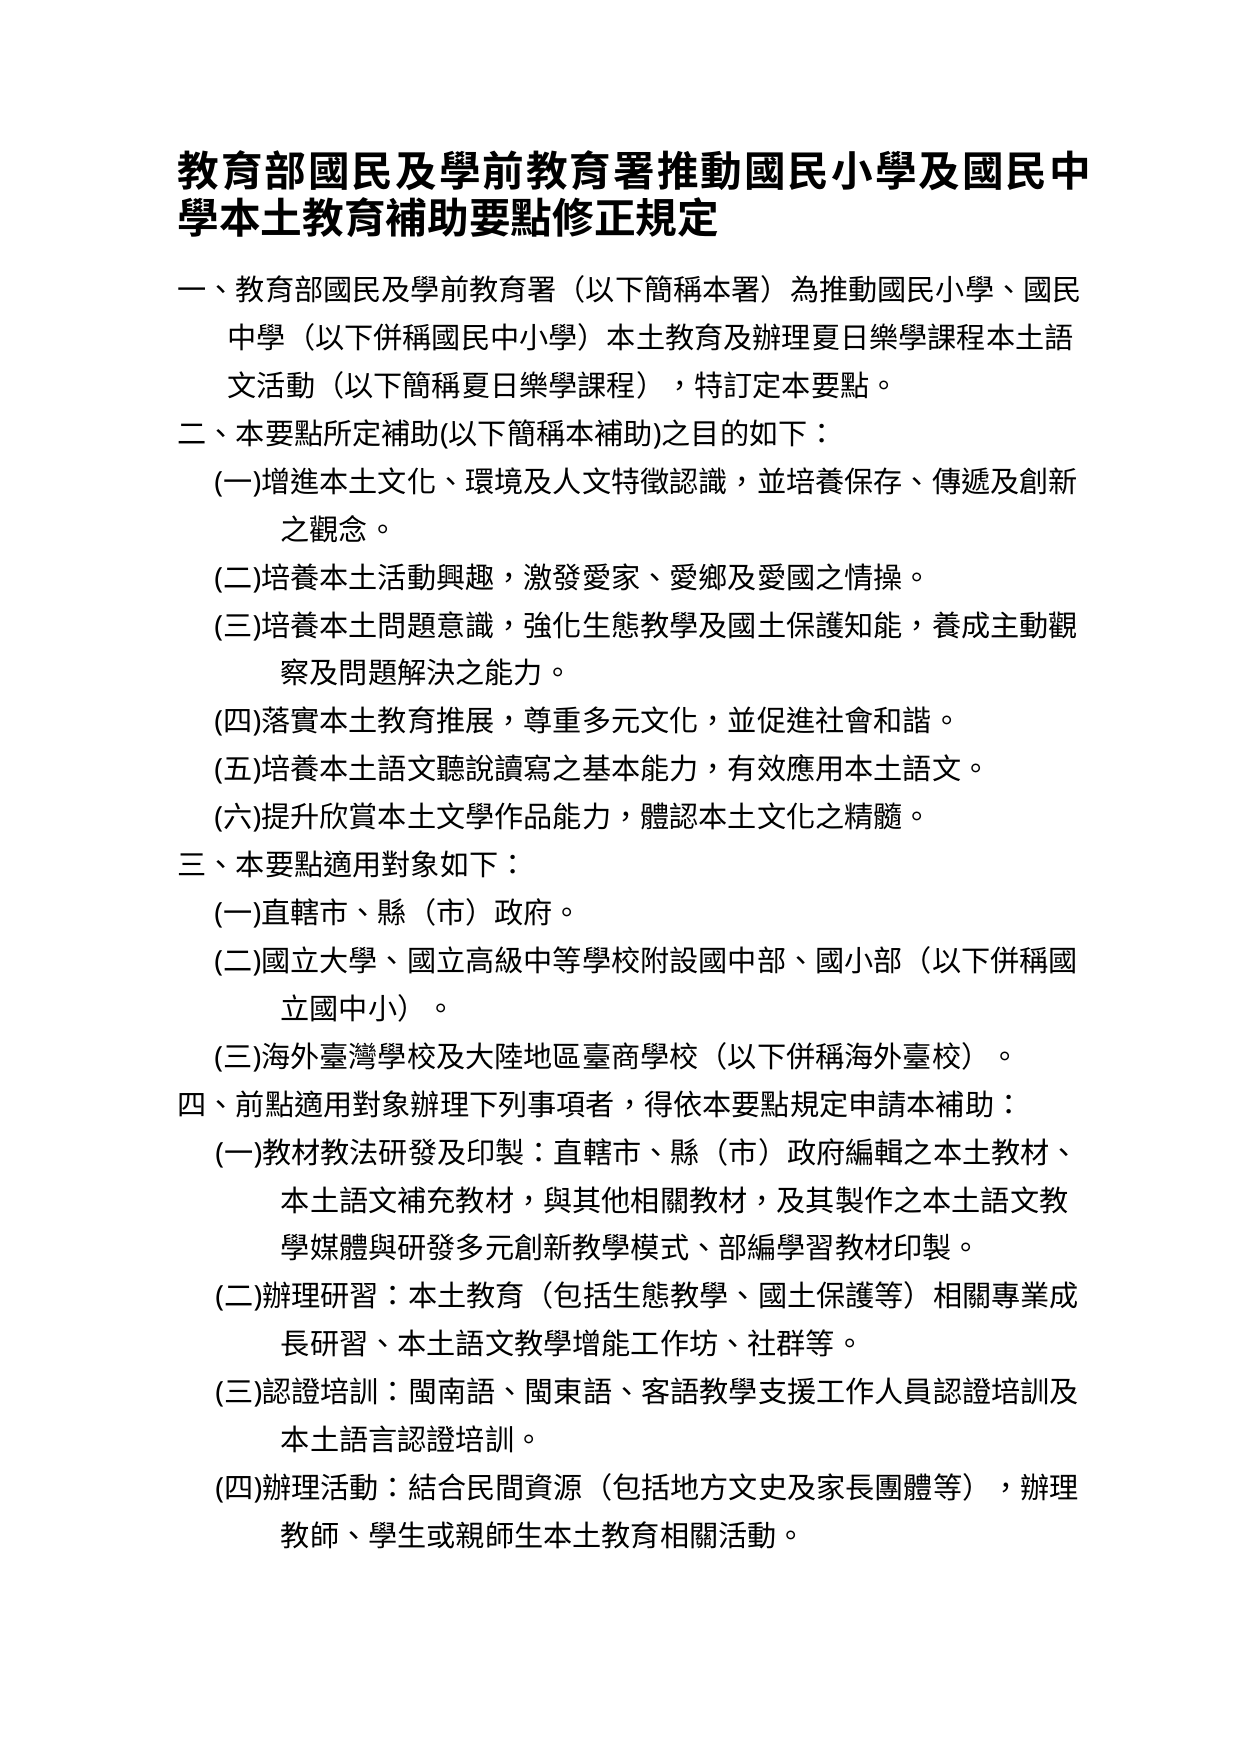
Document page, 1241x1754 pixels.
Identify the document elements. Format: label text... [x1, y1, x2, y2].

text (三)海外臺灣學校及大陸地區臺商學校（以下併稱海外臺校）。 [207, 1029, 1092, 1077]
text (一)增進本土文化、環境及人文特徵認識，並培養保存、傳遞及創新之觀念。 [207, 454, 1092, 550]
text (三)認證培訓：閩南語、閩東語、客語教學支援工作人員認證培訓及本土語言認證培訓。 [208, 1364, 1092, 1460]
text (五)培養本土語文聽說讀寫之基本能力，有效應用本土語文。 [207, 741, 1092, 789]
list 本要點適用對象如下： [177, 837, 1092, 885]
text (二)培養本土活動興趣，激發愛家、愛鄉及愛國之情操。 [207, 550, 1092, 598]
list 教育部國民及學前教育署（以下簡稱本署）為推動國民小學、國民中學（以下併稱國民中小學）本土教育及辦理夏日樂學課程本土語文活動（以下簡稱夏日樂學課程），特訂定本要點。 [177, 262, 1092, 406]
text (一)直轄市、縣（市）政府。 [207, 885, 1092, 933]
text (二)辦理研習：本土教育（包括生態教學、國土保護等）相關專業成長研習、本土語文教學增能工作坊、社群等。 [208, 1268, 1092, 1364]
text (二)國立大學、國立高級中等學校附設國中部、國小部（以下併稱國立國中小）。 [207, 933, 1092, 1029]
list 本要點所定補助(以下簡稱本補助)之目的如下： [177, 406, 1092, 454]
text 教育部國民及學前教育署推動國民小學及國民中學本土教育補助要點修正規定 [177, 148, 1092, 243]
list 前點適用對象辦理下列事項者，得依本要點規定申請本補助： [177, 1077, 1092, 1125]
text (一)教材教法研發及印製：直轄市、縣（市）政府編輯之本土教材、本土語文補充教材，與其他相關教材，及其製作之本土語文教學媒體與研發多元創新教學模式、部編學習教材印製。 [208, 1125, 1092, 1268]
text (四)落實本土教育推展，尊重多元文化，並促進社會和諧。 [207, 693, 1092, 741]
text (六)提升欣賞本土文學作品能力，體認本土文化之精髓。 [207, 789, 1092, 837]
text (三)培養本土問題意識，強化生態教學及國土保護知能，養成主動觀察及問題解決之能力。 [207, 598, 1092, 693]
text (四)辦理活動：結合民間資源（包括地方文史及家長團體等），辦理教師、學生或親師生本土教育相關活動。 [208, 1460, 1092, 1556]
